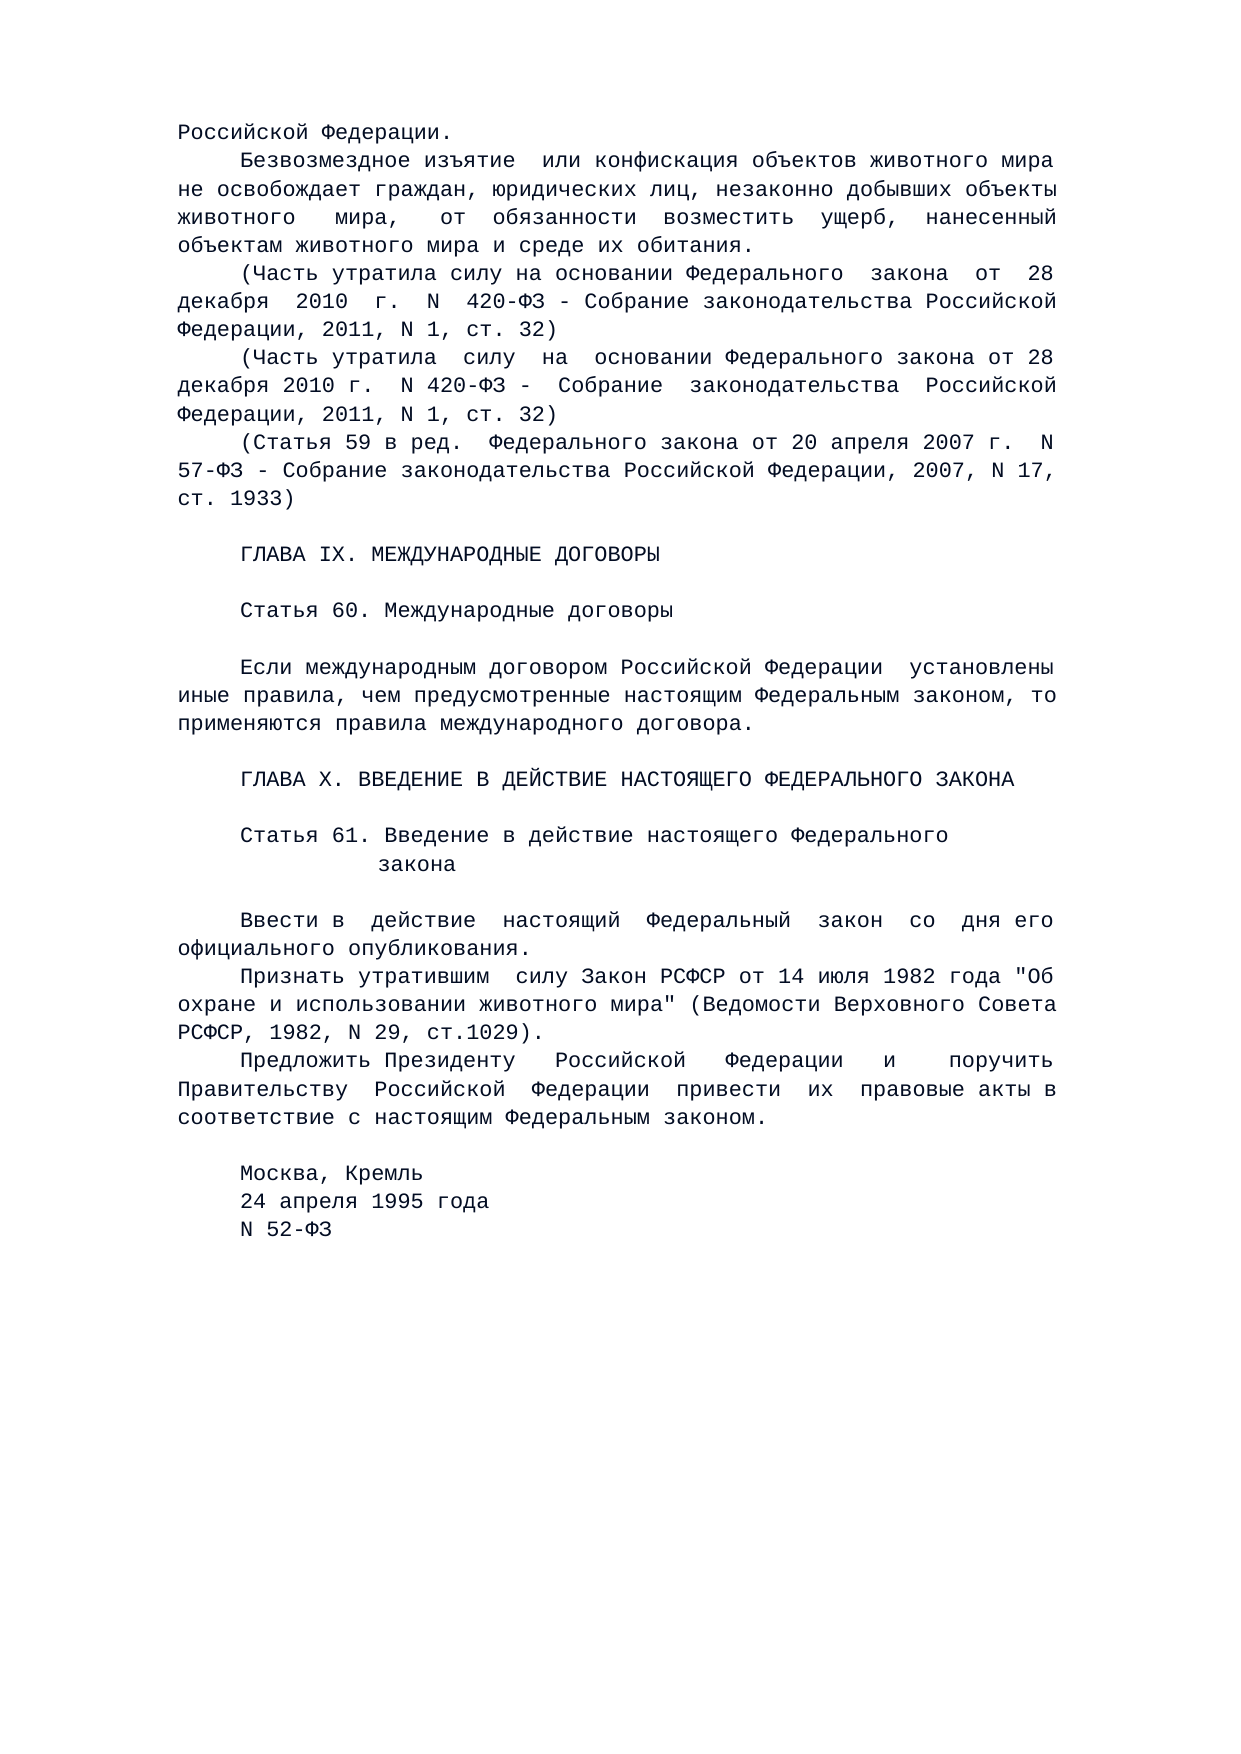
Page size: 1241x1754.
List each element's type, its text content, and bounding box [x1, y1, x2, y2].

text N 52-ФЗ [177, 1215, 1152, 1243]
text 24 апреля 1995 года [177, 1187, 1152, 1215]
text применяются правила международного договора. [177, 709, 1152, 737]
text официального опубликования. [177, 934, 1152, 962]
text (Часть утратила силу на основании Федерального закона от 28 [177, 343, 1152, 371]
text Правительству Российской Федерации привести их правовые акты в [177, 1074, 1152, 1102]
text не освобождает граждан, юридических лиц, незаконно добывших объекты [177, 174, 1152, 202]
text Предложить Президенту Российской Федерации и поручить [177, 1046, 1152, 1074]
text Статья 61. Введение в действие настоящего Федерального [177, 821, 1152, 849]
text декабря 2010 г. N 420-ФЗ - Собрание законодательства Российской [177, 287, 1152, 315]
text ГЛАВА IX. МЕЖДУНАРОДНЫЕ ДОГОВОРЫ [177, 540, 1152, 568]
text Москва, Кремль [177, 1159, 1152, 1187]
text Безвозмездное изъятие или конфискация объектов животного мира [177, 146, 1152, 174]
text ГЛАВА X. ВВЕДЕНИЕ В ДЕЙСТВИЕ НАСТОЯЩЕГО ФЕДЕРАЛЬНОГО ЗАКОНА [177, 765, 1152, 793]
text иные правила, чем предусмотренные настоящим Федеральным законом, то [177, 681, 1152, 709]
text закона [177, 849, 1152, 877]
text ст. 1933) [177, 484, 1152, 512]
text РСФСР, 1982, N 29, ст.1029). [177, 1018, 1152, 1046]
text 57-ФЗ - Собрание законодательства Российской Федерации, 2007, N 17, [177, 456, 1152, 484]
text охране и использовании животного мира" (Ведомости Верховного Совета [177, 990, 1152, 1018]
text Ввести в действие настоящий Федеральный закон со дня его [177, 906, 1152, 934]
text Федерации, 2011, N 1, ст. 32) [177, 399, 1152, 427]
text декабря 2010 г. N 420-ФЗ - Собрание законодательства Российской [177, 371, 1152, 399]
text Признать утратившим силу Закон РСФСР от 14 июля 1982 года "Об [177, 962, 1152, 990]
text животного мира, от обязанности возместить ущерб, нанесенный [177, 202, 1152, 231]
text Российской Федерации. [177, 118, 1152, 146]
text соответствие с настоящим Федеральным законом. [177, 1102, 1152, 1131]
text объектам животного мира и среде их обитания. [177, 231, 1152, 259]
text Статья 60. Международные договоры [177, 596, 1152, 624]
text Федерации, 2011, N 1, ст. 32) [177, 315, 1152, 343]
text Если международным договором Российской Федерации установлены [177, 652, 1152, 681]
text (Статья 59 в ред. Федерального закона от 20 апреля 2007 г. N [177, 427, 1152, 456]
text (Часть утратила силу на основании Федерального закона от 28 [177, 259, 1152, 287]
